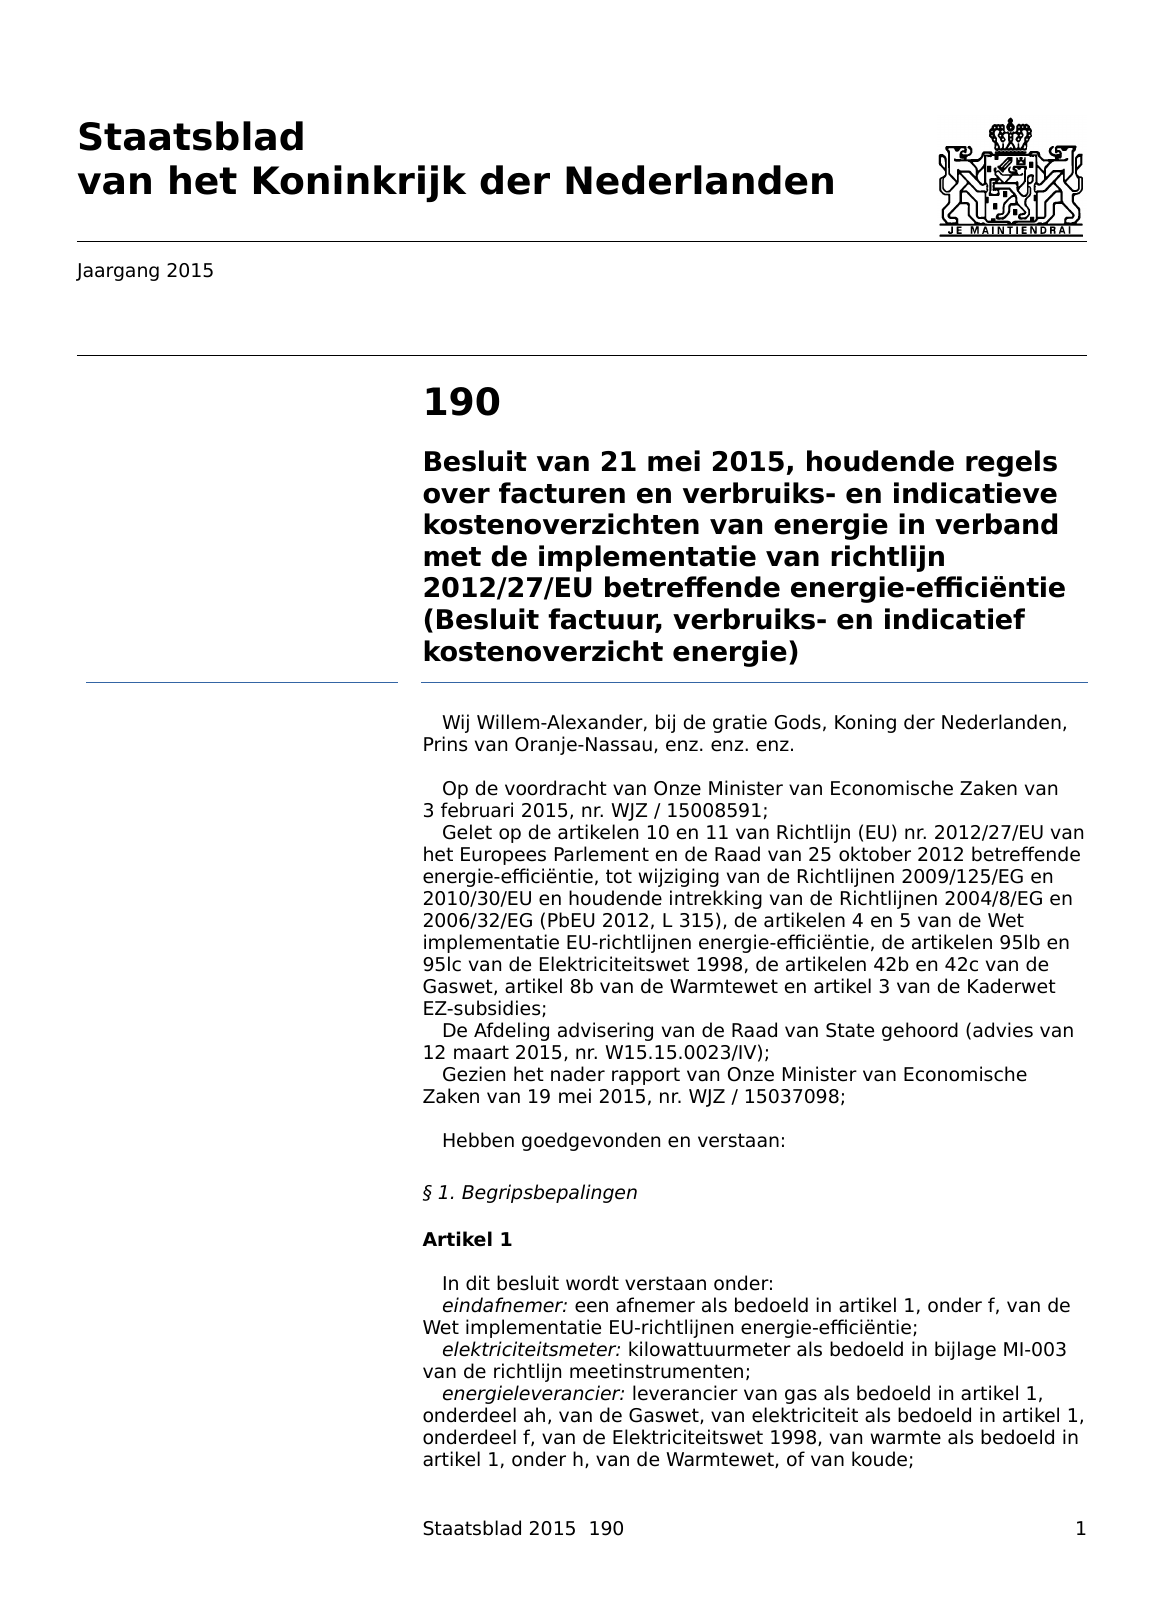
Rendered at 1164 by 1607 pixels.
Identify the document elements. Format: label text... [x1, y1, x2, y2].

text Besluit van 21 mei 2015, houdende regels over facturen en verbruiks- en indicatieve kostenoverzichten van energie in verband met de implementatie van richtlijn 2012/27/EU betreffende energie-efficiëntie (Besluit factuur, verbruiks- en indicatief kostenoverzicht energie) [422, 447, 1087, 667]
text Gezien het nader rapport van Onze Minister van Economische Zaken van 19 mei 2015, nr. WJZ / 15037098; [422, 1064, 1087, 1108]
picture [936, 115, 1087, 240]
text In dit besluit wordt verstaan onder: [422, 1273, 1087, 1295]
text eindafnemer: een afnemer als bedoeld in artikel 1, onder f, van de Wet implementatie EU-richtlijnen energie-efficiëntie; [422, 1295, 1087, 1339]
table_cell Jaargang 2015 [77, 242, 1087, 355]
text Op de voordracht van Onze Minister van Economische Zaken van 3 februari 2015, nr. WJZ / 15008591; [422, 778, 1087, 822]
text elektriciteitsmeter: kilowattuurmeter als bedoeld in bijlage MI-003 van de richtlijn meetinstrumenten; [422, 1339, 1087, 1383]
subtitle 190 [422, 381, 1087, 424]
text Gelet op de artikelen 10 en 11 van Richtlijn (EU) nr. 2012/27/EU van het Europees Parlement en de Raad van 25 oktober 2012 betreffende energie-efficiëntie, tot wijziging van de Richtlijnen 2009/125/EG en 2010/30/EU en houdende intrekking van de Richtlijnen 2004/8/EG en 2006/32/EG (PbEU 2012, L 315), de artikelen 4 en 5 van de Wet implementatie EU-richtlijnen energie-efficiëntie, de artikelen 95lb en 95lc van de Elektriciteitswet 1998, de artikelen 42b en 42c van de Gaswet, artikel 8b van de Warmtewet en artikel 3 van de Kaderwet EZ-subsidies; [422, 822, 1087, 1020]
table_header Staatsblad van het Koninkrijk der Nederlanden [77, 100, 886, 241]
text energieleverancier: leverancier van gas als bedoeld in artikel 1, onderdeel ah, van de Gaswet, van elektriciteit als bedoeld in artikel 1, onderdeel f, van de Elektriciteitswet 1998, van warmte als bedoeld in artikel 1, onder h, van de Warmtewet, of van koude; [422, 1383, 1087, 1471]
table_header [886, 100, 1087, 241]
text Hebben goedgevonden en verstaan: [422, 1130, 1087, 1152]
subtitle Artikel 1 [422, 1229, 1087, 1251]
subtitle § 1. Begripsbepalingen [422, 1182, 1087, 1204]
text Wij Willem-Alexander, bij de gratie Gods, Koning der Nederlanden, Prins van Oranje-Nassau, enz. enz. enz. [422, 712, 1087, 756]
text De Afdeling advisering van de Raad van State gehoord (advies van 12 maart 2015, nr. W15.15.0023/IV); [422, 1020, 1087, 1064]
